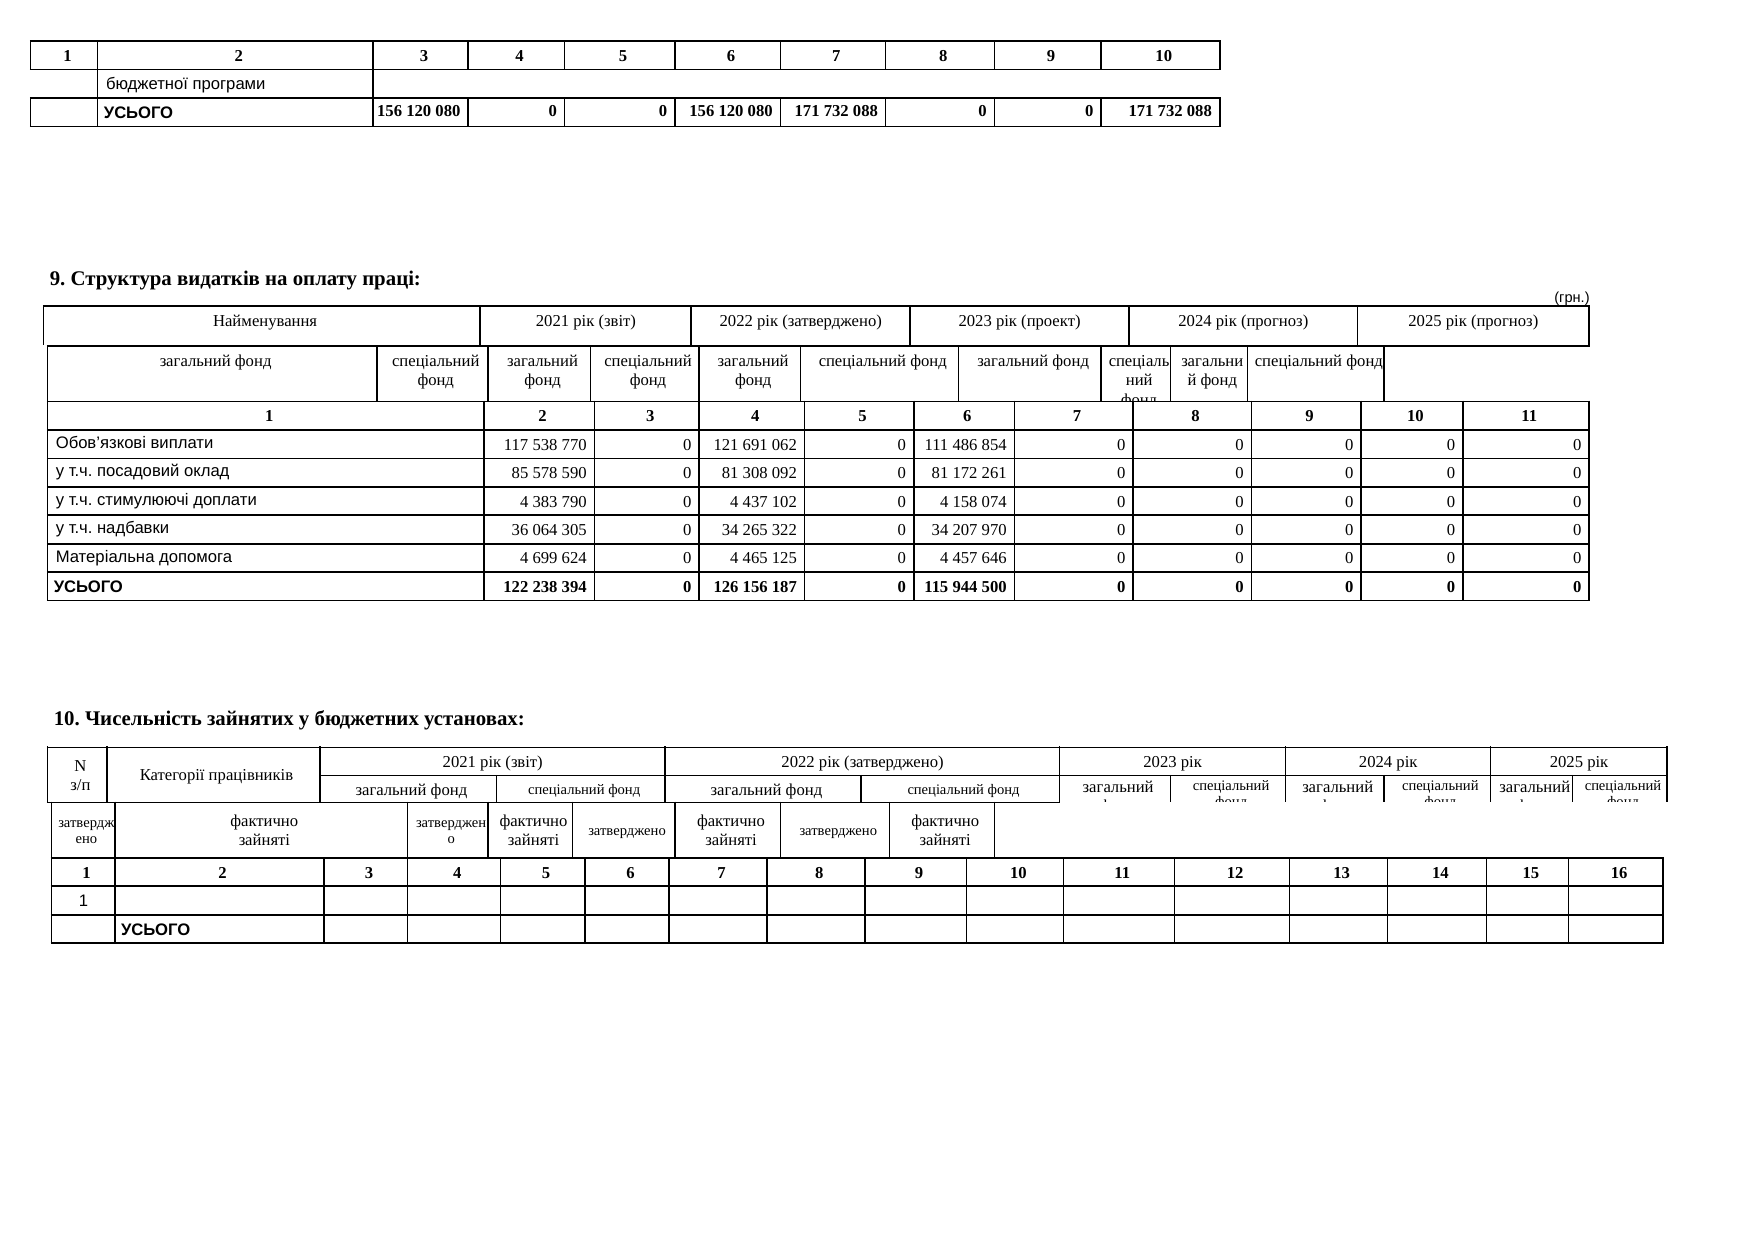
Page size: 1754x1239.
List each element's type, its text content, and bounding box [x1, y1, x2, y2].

table_cell [699, 645, 763, 689]
table_cell 9 [866, 859, 966, 885]
table_cell спеціальний фонд [378, 347, 487, 401]
table_cell [1689, 885, 1737, 914]
table_cell [1651, 69, 1677, 97]
table_cell 1 [31, 42, 97, 69]
table_cell загальний фонд [959, 347, 1100, 401]
table_cell [906, 645, 962, 689]
table_cell [1109, 645, 1125, 689]
table_cell загальний фонд [489, 347, 590, 401]
table_cell [963, 645, 998, 689]
table_cell [1372, 69, 1451, 97]
table_cell [1159, 70, 1216, 97]
table_cell 4 [408, 859, 500, 885]
table_cell 0 [1362, 516, 1462, 543]
table_cell [1163, 944, 1224, 987]
table_cell 2021 рік (звіт) [321, 748, 664, 775]
table_cell [1125, 645, 1167, 689]
table_cell 156 120 080 [374, 99, 467, 126]
table_cell затверджено [408, 803, 487, 857]
table_cell [39, 942, 51, 987]
table_cell [31, 127, 43, 166]
table_header [1577, 0, 1651, 40]
table_cell 0 [595, 459, 698, 486]
table_cell [377, 645, 403, 689]
table_header [755, 0, 780, 40]
table_cell [0, 802, 38, 857]
table_cell [906, 601, 962, 644]
table_cell [695, 944, 759, 987]
table_cell [0, 600, 34, 644]
table_cell 0 [1134, 516, 1251, 543]
table_cell [1697, 251, 1754, 305]
table_cell 13 [1290, 859, 1387, 885]
table_cell [0, 987, 1754, 1215]
table_cell [967, 887, 1063, 914]
table_cell [1236, 206, 1269, 251]
table_cell [1248, 645, 1281, 689]
table_cell 2024 рік [1286, 748, 1490, 775]
table_cell [1557, 206, 1577, 251]
table_header [797, 0, 853, 40]
table_cell спеціальний фонд [1171, 776, 1285, 802]
table_cell [1693, 746, 1754, 775]
table_cell [480, 127, 493, 166]
table_cell [1244, 944, 1277, 987]
table_cell [577, 127, 591, 166]
table_cell [501, 916, 584, 942]
table_cell [0, 486, 34, 514]
table_cell 11 [1464, 402, 1588, 429]
table_cell [805, 645, 861, 689]
table_cell [1689, 857, 1737, 885]
table_cell [591, 127, 661, 166]
table_cell 0 [1362, 431, 1462, 457]
table_cell [955, 206, 994, 251]
table_cell затверджено [781, 803, 889, 857]
table_cell [0, 166, 1754, 206]
table_cell 0 [805, 431, 913, 457]
table_cell [1738, 645, 1754, 689]
table_cell [805, 601, 861, 644]
table_cell [1664, 914, 1689, 942]
table_cell [1345, 126, 1372, 166]
table_cell [1487, 916, 1568, 942]
table_cell 8 [768, 859, 864, 885]
table_cell 4 [700, 402, 804, 429]
table_cell [400, 206, 468, 251]
table_cell [1159, 127, 1216, 166]
table_cell [1585, 97, 1659, 126]
table_cell [404, 645, 464, 689]
table_cell [0, 345, 34, 401]
table_cell [480, 206, 493, 251]
table_cell 16 [1569, 859, 1662, 885]
table_cell [468, 127, 480, 166]
table_cell [894, 944, 910, 987]
table_cell [0, 126, 31, 166]
table_cell [0, 305, 31, 345]
table_cell [1048, 127, 1097, 166]
table_cell [797, 70, 853, 97]
table_cell [591, 206, 661, 251]
table_cell [39, 914, 51, 942]
table_cell [497, 601, 568, 644]
table_cell [1011, 944, 1052, 987]
table_cell [886, 70, 902, 97]
table_cell [51, 944, 102, 987]
table_cell [565, 206, 577, 251]
table_cell [408, 916, 500, 942]
table_cell 36 064 305 [485, 516, 594, 543]
table_cell [1557, 126, 1577, 166]
table_cell [1290, 887, 1387, 914]
table_cell [1459, 645, 1479, 689]
table_cell [35, 645, 47, 689]
table_cell [669, 944, 679, 987]
table_cell [670, 887, 766, 914]
table_cell [675, 70, 687, 97]
table_cell [0, 885, 38, 914]
table_cell [861, 645, 889, 689]
table_cell 2025 рік (прогноз) [1358, 307, 1588, 345]
table_cell [107, 645, 320, 689]
table_cell [1117, 70, 1159, 97]
table_header [373, 0, 399, 40]
table_cell [1471, 126, 1557, 166]
table_cell [581, 601, 594, 644]
table_cell [1388, 916, 1486, 942]
table_cell [484, 645, 497, 689]
table_cell [1463, 347, 1487, 401]
table_cell загальний фонд [700, 347, 800, 401]
table_cell 0 [565, 99, 674, 126]
table_cell [1167, 601, 1228, 644]
table_cell [591, 70, 661, 97]
table_cell [464, 601, 484, 644]
table_cell [324, 944, 381, 987]
table_header [1117, 0, 1159, 40]
table_cell УСЬОГО [48, 573, 483, 600]
table_cell [1483, 40, 1564, 69]
table_cell [1677, 126, 1726, 166]
table_cell [1693, 458, 1754, 486]
table_cell [1738, 69, 1754, 97]
table_cell 3 [325, 859, 407, 885]
table_cell [1105, 944, 1121, 987]
table_cell Категорії працівників [108, 748, 319, 802]
table_header [1372, 0, 1451, 40]
table_cell [1659, 40, 1685, 69]
table_cell [488, 944, 501, 987]
table_cell [480, 70, 493, 97]
table_cell [595, 645, 665, 689]
table_cell 8 [1134, 402, 1251, 429]
table_cell [320, 645, 377, 689]
table_cell [0, 69, 31, 97]
table_cell N з/п [48, 748, 106, 802]
table_cell [586, 916, 668, 942]
table_cell 3 [595, 402, 698, 429]
table_cell [565, 70, 577, 97]
table_cell 0 [595, 516, 698, 543]
table_cell [1479, 601, 1561, 644]
table_cell [1345, 206, 1372, 251]
table_cell 2022 рік (затверджено) [666, 748, 1059, 775]
table_cell 0 [995, 99, 1100, 126]
table_header [1677, 0, 1726, 40]
table_cell [1236, 69, 1269, 97]
table_cell спеціальний фонд [1248, 347, 1383, 401]
table_cell 0 [1015, 431, 1132, 457]
table_cell [1590, 514, 1667, 543]
table_header [661, 0, 675, 40]
table_cell [1097, 70, 1117, 97]
table_cell [111, 127, 316, 166]
table_cell [687, 127, 755, 166]
table_cell [1380, 40, 1459, 69]
table_cell 0 [1464, 431, 1588, 457]
table_cell [1693, 775, 1754, 802]
table_cell 0 [1252, 459, 1360, 486]
table_cell [44, 70, 97, 97]
table_cell [94, 645, 107, 689]
table_cell [1677, 69, 1726, 97]
table_cell 1 [52, 887, 114, 914]
table_cell [902, 70, 954, 97]
table_cell [569, 601, 581, 644]
table_cell [1577, 206, 1651, 251]
table_cell 0 [1252, 545, 1360, 571]
table_cell [0, 914, 38, 942]
table_cell [569, 645, 581, 689]
table_cell спеціальний фонд [1573, 776, 1666, 802]
table_cell [35, 775, 47, 802]
table_cell фактично зайняті [890, 803, 994, 857]
table_header [400, 0, 468, 40]
table_header [955, 0, 994, 40]
table_cell [1738, 206, 1754, 251]
table_cell [1590, 571, 1667, 600]
table_cell [1475, 944, 1561, 987]
table_cell [1376, 944, 1455, 987]
table_cell [1664, 885, 1689, 914]
table_cell [1345, 69, 1372, 97]
table_cell [1274, 97, 1349, 126]
table_cell [577, 206, 591, 251]
table_cell Найменування [44, 307, 479, 345]
table_cell 8 [886, 42, 994, 69]
table_cell [890, 645, 906, 689]
table_cell 111 486 854 [915, 431, 1014, 457]
table_cell [1216, 206, 1236, 251]
table_cell [1109, 601, 1125, 644]
table_cell 115 944 500 [915, 573, 1014, 600]
table_cell 81 308 092 [700, 459, 804, 486]
table_cell 121 691 062 [700, 431, 804, 457]
table_cell 9 [995, 42, 1100, 69]
table_header [780, 0, 797, 40]
table_cell [35, 746, 47, 775]
table_cell [1585, 40, 1659, 69]
table_cell 2 [98, 42, 372, 69]
table_cell [1175, 916, 1289, 942]
table_cell [959, 944, 998, 987]
table_header [1097, 0, 1117, 40]
table_cell 10 [1102, 42, 1219, 69]
table_cell [998, 601, 1011, 644]
table_header [1345, 0, 1372, 40]
table_cell 1 [52, 859, 114, 885]
table_cell Обов’язкові виплати [48, 431, 483, 457]
table_cell 7 [1015, 402, 1132, 429]
table_cell [1689, 914, 1737, 942]
table_cell [1056, 645, 1109, 689]
table_cell [1557, 69, 1577, 97]
table_header [902, 0, 954, 40]
table_cell 2 [116, 859, 323, 885]
table_cell [670, 916, 766, 942]
table_cell [1064, 887, 1174, 914]
table_cell [1561, 944, 1581, 987]
table_cell [1659, 97, 1685, 126]
table_cell 2022 рік (затверджено) [692, 307, 909, 345]
table_header [591, 0, 661, 40]
table_cell [408, 887, 500, 914]
table_cell [1671, 251, 1697, 305]
table_cell [1117, 206, 1159, 251]
table_cell [1590, 305, 1671, 345]
table_cell 1 [48, 402, 483, 429]
table_cell [325, 887, 407, 914]
table_cell [1685, 40, 1733, 69]
table_cell [1048, 70, 1097, 97]
table_cell [1655, 600, 1681, 644]
table_cell [31, 99, 97, 126]
table_cell [998, 645, 1011, 689]
table_cell [1590, 401, 1667, 429]
table_cell 0 [1252, 488, 1360, 514]
table_cell [1664, 857, 1689, 885]
table_cell [763, 601, 784, 644]
table_cell [955, 70, 994, 97]
table_cell 5 [805, 402, 913, 429]
table_cell 6 [676, 42, 780, 69]
table_cell [1565, 40, 1585, 69]
table_cell [910, 944, 958, 987]
table_cell спеціальний фонд [497, 776, 664, 802]
table_cell 156 120 080 [676, 99, 780, 126]
table_cell 4 699 624 [485, 545, 594, 571]
table_cell [472, 944, 488, 987]
table_cell [1655, 645, 1681, 689]
table_cell [0, 40, 30, 69]
table_cell [853, 206, 886, 251]
table_cell [1281, 645, 1353, 689]
table_cell 0 [1362, 545, 1462, 571]
table_cell 4 465 125 [700, 545, 804, 571]
table_cell 5 [565, 42, 674, 69]
table_cell 0 [886, 99, 994, 126]
table_cell [1380, 645, 1459, 689]
table_cell [1349, 40, 1380, 69]
table_cell [599, 944, 669, 987]
table_header [98, 0, 111, 40]
table_cell [866, 887, 966, 914]
table_header [687, 0, 755, 40]
table_cell 0 [805, 573, 913, 600]
table_cell 2023 рік [1060, 748, 1285, 775]
table_cell [699, 601, 763, 644]
table_cell [1380, 97, 1459, 126]
table_cell [1117, 127, 1159, 166]
table_cell [902, 127, 954, 166]
table_cell [468, 70, 480, 97]
table_cell [573, 944, 585, 987]
table_cell [1451, 69, 1471, 97]
table_cell [1565, 97, 1585, 126]
table_cell [1581, 645, 1655, 689]
table_cell [1228, 601, 1247, 644]
table_cell [595, 601, 665, 644]
table_cell [1738, 600, 1754, 644]
table_header [1216, 0, 1236, 40]
table_cell 0 [1464, 573, 1588, 600]
table_cell [493, 206, 564, 251]
table_cell [1590, 458, 1667, 486]
table_cell 12 [1175, 859, 1289, 885]
table_cell [1290, 916, 1387, 942]
table_cell [1388, 887, 1486, 914]
table_header [1236, 0, 1269, 40]
table_cell [1048, 206, 1097, 251]
table_cell [39, 802, 51, 857]
table_cell [0, 942, 38, 987]
table_cell [1228, 645, 1247, 689]
table_cell 6 [915, 402, 1014, 429]
table_cell [1125, 601, 1167, 644]
table_cell [0, 857, 38, 885]
table_header [1159, 0, 1216, 40]
table_cell [967, 916, 1063, 942]
table_cell [1278, 944, 1349, 987]
table_cell [1685, 97, 1733, 126]
table_cell [586, 887, 668, 914]
table_cell [1097, 127, 1117, 166]
table_cell спеціальний фонд [591, 347, 698, 401]
table_cell [1738, 857, 1754, 885]
table_cell [35, 486, 47, 514]
table_header [1471, 0, 1557, 40]
table_cell [1056, 601, 1109, 644]
table_cell 7 [670, 859, 766, 885]
table_cell 171 732 088 [781, 99, 885, 126]
table_cell [1011, 645, 1056, 689]
table_cell [1270, 126, 1345, 166]
table_cell затверджено [52, 803, 114, 857]
table_cell 9. Структура видатків на оплату праці: [44, 251, 1467, 305]
table_cell [1738, 126, 1754, 166]
table_cell [1667, 571, 1693, 600]
table_header [994, 0, 1007, 40]
table_cell 0 [1464, 459, 1588, 486]
table_cell [1224, 944, 1243, 987]
table_cell [1693, 514, 1754, 543]
table_cell [35, 690, 47, 746]
table_cell [1667, 690, 1693, 746]
table_cell [1693, 401, 1754, 429]
table_cell [886, 127, 902, 166]
table_header [111, 0, 316, 40]
table_cell 117 538 770 [485, 431, 594, 457]
table_cell [1693, 543, 1754, 571]
table_cell загальний фонд [1286, 776, 1383, 802]
table_cell [35, 458, 47, 486]
table_cell фактично зайняті [116, 803, 407, 857]
table_cell [35, 345, 47, 401]
table_cell [1590, 486, 1667, 514]
table_cell [1590, 543, 1667, 571]
table_cell [373, 206, 399, 251]
table_header [1048, 0, 1097, 40]
table_cell 10 [1362, 402, 1462, 429]
table_cell 81 172 261 [915, 459, 1014, 486]
table_cell [755, 206, 780, 251]
table_cell [801, 944, 857, 987]
table_cell [1451, 206, 1471, 251]
table_cell 0 [1015, 488, 1132, 514]
table_cell [39, 885, 51, 914]
table_cell [687, 206, 755, 251]
table_header [1270, 0, 1345, 40]
table_header [1738, 0, 1754, 40]
table_cell [35, 571, 47, 600]
table_cell [994, 70, 1007, 97]
table_cell [0, 251, 31, 305]
table_cell 0 [805, 516, 913, 543]
table_cell [1105, 802, 1109, 857]
table_cell [1569, 916, 1662, 942]
table_cell [1216, 126, 1236, 166]
table_cell [1681, 600, 1729, 644]
table_header [1007, 0, 1048, 40]
table_cell (грн.) [1467, 251, 1589, 305]
table_cell 0 [805, 545, 913, 571]
table_cell 15 [1487, 859, 1568, 885]
table_cell 0 [1015, 573, 1132, 600]
table_cell [994, 206, 1007, 251]
table_cell [48, 601, 94, 644]
table_cell 0 [1362, 488, 1462, 514]
table_cell [44, 127, 98, 166]
table_cell фактично зайняті [489, 803, 572, 857]
table_cell спеціальний фонд [801, 347, 958, 401]
table_cell 2025 рік [1491, 748, 1666, 775]
table_cell [1668, 746, 1693, 775]
table_cell [1693, 571, 1754, 600]
table_header [44, 0, 98, 40]
table_cell [35, 514, 47, 543]
table_cell [1451, 126, 1471, 166]
table_cell [1681, 942, 1729, 987]
table_cell [1561, 601, 1581, 644]
table_cell [464, 645, 484, 689]
table_cell 0 [595, 573, 698, 600]
table_cell [52, 916, 114, 942]
table_cell 0 [1464, 516, 1588, 543]
table_cell [1573, 690, 1589, 746]
table_cell 0 [595, 488, 698, 514]
table_cell [1007, 206, 1048, 251]
table_cell [1240, 40, 1273, 69]
table_cell загальний фонд [666, 776, 860, 802]
table_cell [857, 944, 893, 987]
table_cell [373, 127, 399, 166]
table_cell [994, 127, 1007, 166]
table_cell бюджетної програми [98, 70, 372, 97]
table_cell 171 732 088 [1102, 99, 1219, 126]
table_cell [1487, 887, 1568, 914]
table_cell 0 [1252, 573, 1360, 600]
table_cell 4 [469, 42, 564, 69]
table_cell [1236, 126, 1269, 166]
table_cell [1372, 206, 1451, 251]
table_cell [866, 916, 966, 942]
table_cell [1380, 601, 1459, 644]
table_cell [853, 70, 886, 97]
table_cell [35, 429, 47, 457]
table_cell 7 [781, 42, 885, 69]
table_header [1557, 0, 1577, 40]
table_header [468, 0, 480, 40]
table_cell [1270, 69, 1345, 97]
table_cell [0, 97, 30, 126]
table_cell [585, 944, 598, 987]
table_cell [1487, 347, 1572, 401]
table_cell 0 [805, 459, 913, 486]
table_cell 0 [1134, 573, 1251, 600]
table_cell 6 [586, 859, 668, 885]
table_cell [0, 458, 34, 486]
table_cell [1667, 429, 1693, 457]
table_cell 0 [1134, 545, 1251, 571]
table_cell [381, 944, 407, 987]
table_cell 2 [485, 402, 594, 429]
table_cell 0 [1464, 545, 1588, 571]
table_cell [661, 70, 675, 97]
table_cell [0, 514, 34, 543]
table_cell [1459, 97, 1483, 126]
table_cell [1385, 347, 1463, 401]
table_cell 5 [501, 859, 584, 885]
table_cell [0, 429, 34, 457]
table_cell [763, 645, 784, 689]
table_cell [755, 70, 780, 97]
table_cell 2021 рік (звіт) [481, 307, 690, 345]
table_cell [325, 916, 407, 942]
table_cell [102, 944, 115, 987]
table_cell у т.ч. посадовий оклад [48, 459, 483, 486]
table_cell [1738, 942, 1754, 987]
table_header [1651, 0, 1677, 40]
table_cell [1175, 887, 1289, 914]
table_cell [1167, 645, 1228, 689]
table_cell загальний фонд [1171, 347, 1247, 401]
table_cell [400, 70, 468, 97]
table_header [675, 0, 687, 40]
table_cell [780, 127, 797, 166]
table_cell 0 [1362, 459, 1462, 486]
table_cell 10 [967, 859, 1063, 885]
table_cell [565, 127, 577, 166]
table_cell [493, 70, 564, 97]
table_cell 0 [805, 488, 913, 514]
table_cell [98, 206, 111, 251]
table_cell загальний фонд [1060, 776, 1170, 802]
table_cell [31, 70, 43, 97]
table_cell [468, 206, 480, 251]
table_cell [1353, 645, 1380, 689]
table_cell [661, 127, 675, 166]
table_cell [0, 401, 34, 429]
table_cell 0 [1134, 431, 1251, 457]
table_cell 0 [1134, 459, 1251, 486]
table_cell [1274, 40, 1349, 69]
table_cell [1667, 486, 1693, 514]
table_cell 85 578 590 [485, 459, 594, 486]
table_header [31, 0, 43, 40]
table_cell спеціальний фонд [1385, 776, 1490, 802]
table_cell [963, 601, 998, 644]
table_header [0, 0, 31, 40]
table_cell [1052, 944, 1105, 987]
table_cell загальний фонд [321, 776, 496, 802]
table_cell [0, 775, 34, 802]
table_cell [1007, 127, 1048, 166]
table_cell [853, 127, 886, 166]
table_cell 0 [595, 431, 698, 457]
table_cell [665, 645, 679, 689]
table_cell [665, 601, 679, 644]
table_cell [94, 601, 107, 644]
table_cell [111, 206, 316, 251]
table_cell [1581, 944, 1655, 987]
table_header [853, 0, 886, 40]
table_cell [955, 127, 994, 166]
table_cell [768, 916, 864, 942]
table_cell 122 238 394 [485, 573, 594, 600]
table_cell [1270, 206, 1345, 251]
table_cell [679, 601, 699, 644]
table_cell 0 [469, 99, 564, 126]
table_cell [784, 601, 804, 644]
table_cell 3 [374, 42, 467, 69]
table_cell [1738, 40, 1754, 69]
table_cell [320, 601, 377, 644]
table_cell [316, 127, 373, 166]
table_header [1451, 0, 1471, 40]
table_header [316, 0, 373, 40]
table_cell [0, 746, 34, 775]
table_cell [886, 206, 902, 251]
table_cell [577, 70, 591, 97]
table_cell [1007, 70, 1048, 97]
table_cell 2024 рік (прогноз) [1130, 307, 1357, 345]
table_cell [1483, 97, 1564, 126]
table_cell [408, 944, 472, 987]
table_cell [1097, 206, 1117, 251]
table_cell [661, 206, 675, 251]
table_cell [0, 690, 34, 746]
table_cell [1221, 40, 1239, 69]
table_cell [1667, 458, 1693, 486]
table_cell [316, 206, 373, 251]
table_cell [1693, 690, 1754, 746]
table_cell [1651, 126, 1677, 166]
table_cell [1668, 775, 1693, 802]
table_header [565, 0, 577, 40]
table_header [493, 0, 564, 40]
table_cell у т.ч. стимулюючі доплати [48, 488, 483, 514]
table_cell [48, 645, 94, 689]
table_cell 2023 рік (проект) [911, 307, 1128, 345]
table_cell [116, 887, 323, 914]
table_cell [35, 401, 47, 429]
table_cell [501, 887, 584, 914]
table_cell [679, 645, 699, 689]
table_cell [759, 944, 788, 987]
table_cell [861, 601, 889, 644]
table_cell [1671, 305, 1697, 345]
table_cell [377, 601, 403, 644]
table_cell [0, 571, 34, 600]
table_cell [1667, 514, 1693, 543]
table_cell [995, 803, 1052, 857]
table_cell 0 [1464, 488, 1588, 514]
table_cell [1121, 944, 1163, 987]
table_cell 11 [1064, 859, 1174, 885]
table_cell [31, 206, 43, 251]
table_cell [687, 70, 755, 97]
table_cell УСЬОГО [98, 99, 372, 126]
table_cell [1240, 97, 1273, 126]
table_cell [493, 127, 564, 166]
table_cell 0 [1252, 516, 1360, 543]
table_cell 9 [1252, 402, 1360, 429]
table_cell [755, 127, 780, 166]
table_cell [39, 857, 51, 885]
table_cell [1455, 944, 1475, 987]
table_cell [107, 601, 320, 644]
table_cell [44, 206, 98, 251]
table_cell 34 207 970 [915, 516, 1014, 543]
table_cell [768, 887, 864, 914]
table_cell [0, 206, 31, 251]
table_cell [1221, 97, 1239, 126]
table_cell [1693, 429, 1754, 457]
table_cell [1459, 601, 1479, 644]
table_cell [890, 601, 906, 644]
table_cell [35, 543, 47, 571]
table_cell спеціальний фонд [862, 776, 1059, 802]
table_cell [902, 206, 954, 251]
table_cell [1491, 690, 1572, 746]
table_cell 0 [595, 545, 698, 571]
table_cell [1349, 97, 1380, 126]
table_cell [374, 70, 399, 97]
table_cell [1372, 126, 1451, 166]
table_cell [1561, 645, 1581, 689]
table_cell [1471, 206, 1557, 251]
table_header [886, 0, 902, 40]
table_cell [35, 600, 47, 644]
table_cell Матеріальна допомога [48, 545, 483, 571]
table_cell [0, 645, 34, 689]
table_cell [31, 305, 43, 345]
table_cell [797, 206, 853, 251]
table_cell [98, 127, 111, 166]
table_cell 4 383 790 [485, 488, 594, 514]
table_cell [679, 944, 695, 987]
table_cell у т.ч. надбавки [48, 516, 483, 543]
table_cell 0 [1134, 488, 1251, 514]
table_cell [998, 944, 1011, 987]
table_cell [581, 645, 594, 689]
table_cell [0, 543, 34, 571]
table_cell [780, 70, 797, 97]
table_cell [1281, 601, 1353, 644]
table_cell 10. Чисельність зайнятих у бюджетних установах: [48, 690, 1491, 746]
table_cell [1248, 601, 1281, 644]
table_cell [1738, 885, 1754, 914]
table_cell 126 156 187 [700, 573, 804, 600]
table_cell [1677, 206, 1726, 251]
table_cell [1697, 305, 1754, 345]
table_cell [404, 601, 464, 644]
table_cell [1651, 206, 1677, 251]
table_cell УСЬОГО [116, 916, 323, 942]
table_cell [1052, 802, 1105, 857]
table_cell [400, 127, 468, 166]
table_cell [497, 645, 568, 689]
table_cell 34 265 322 [700, 516, 804, 543]
table_cell [1011, 601, 1056, 644]
table_cell [1581, 600, 1655, 644]
table_cell [115, 944, 324, 987]
table_cell 4 158 074 [915, 488, 1014, 514]
table_cell 4 457 646 [915, 545, 1014, 571]
table_cell загальний фонд [1491, 776, 1572, 802]
table_cell фактично зайняті [676, 803, 780, 857]
table_cell [1479, 645, 1561, 689]
table_cell [1064, 916, 1174, 942]
table_cell [1589, 690, 1667, 746]
table_cell [675, 206, 687, 251]
table_cell [1569, 887, 1662, 914]
table_cell 0 [1015, 545, 1132, 571]
table_cell [1159, 206, 1216, 251]
table_cell [797, 127, 853, 166]
table_cell [780, 206, 797, 251]
table_cell [1353, 601, 1380, 644]
table_cell [1693, 486, 1754, 514]
table_cell [1471, 69, 1557, 97]
table_cell [784, 645, 804, 689]
table_cell спеціальний фонд [1102, 347, 1170, 401]
table_cell 0 [1362, 573, 1462, 600]
table_cell [501, 944, 572, 987]
table_cell [1589, 251, 1671, 305]
table_cell [1459, 40, 1483, 69]
table_cell [1216, 69, 1236, 97]
table_cell 14 [1388, 859, 1486, 885]
table_cell [1667, 543, 1693, 571]
table_cell [1577, 126, 1651, 166]
table_cell 4 437 102 [700, 488, 804, 514]
table_header [480, 0, 493, 40]
table_cell [788, 944, 801, 987]
table_cell [1738, 97, 1754, 126]
table_cell [1655, 942, 1681, 987]
table_cell затверджено [573, 803, 674, 857]
table_cell [1667, 401, 1693, 429]
table_cell загальний фонд [48, 347, 376, 401]
table_cell 0 [1252, 431, 1360, 457]
table_cell [675, 127, 687, 166]
table_cell 0 [1015, 516, 1132, 543]
table_cell [1349, 944, 1376, 987]
table_cell [484, 601, 497, 644]
table_cell [31, 251, 43, 305]
table_cell 0 [1015, 459, 1132, 486]
table_cell [1681, 645, 1729, 689]
table_header [577, 0, 591, 40]
table_cell [1738, 914, 1754, 942]
table_cell [1590, 429, 1667, 457]
table_cell [1577, 69, 1651, 97]
